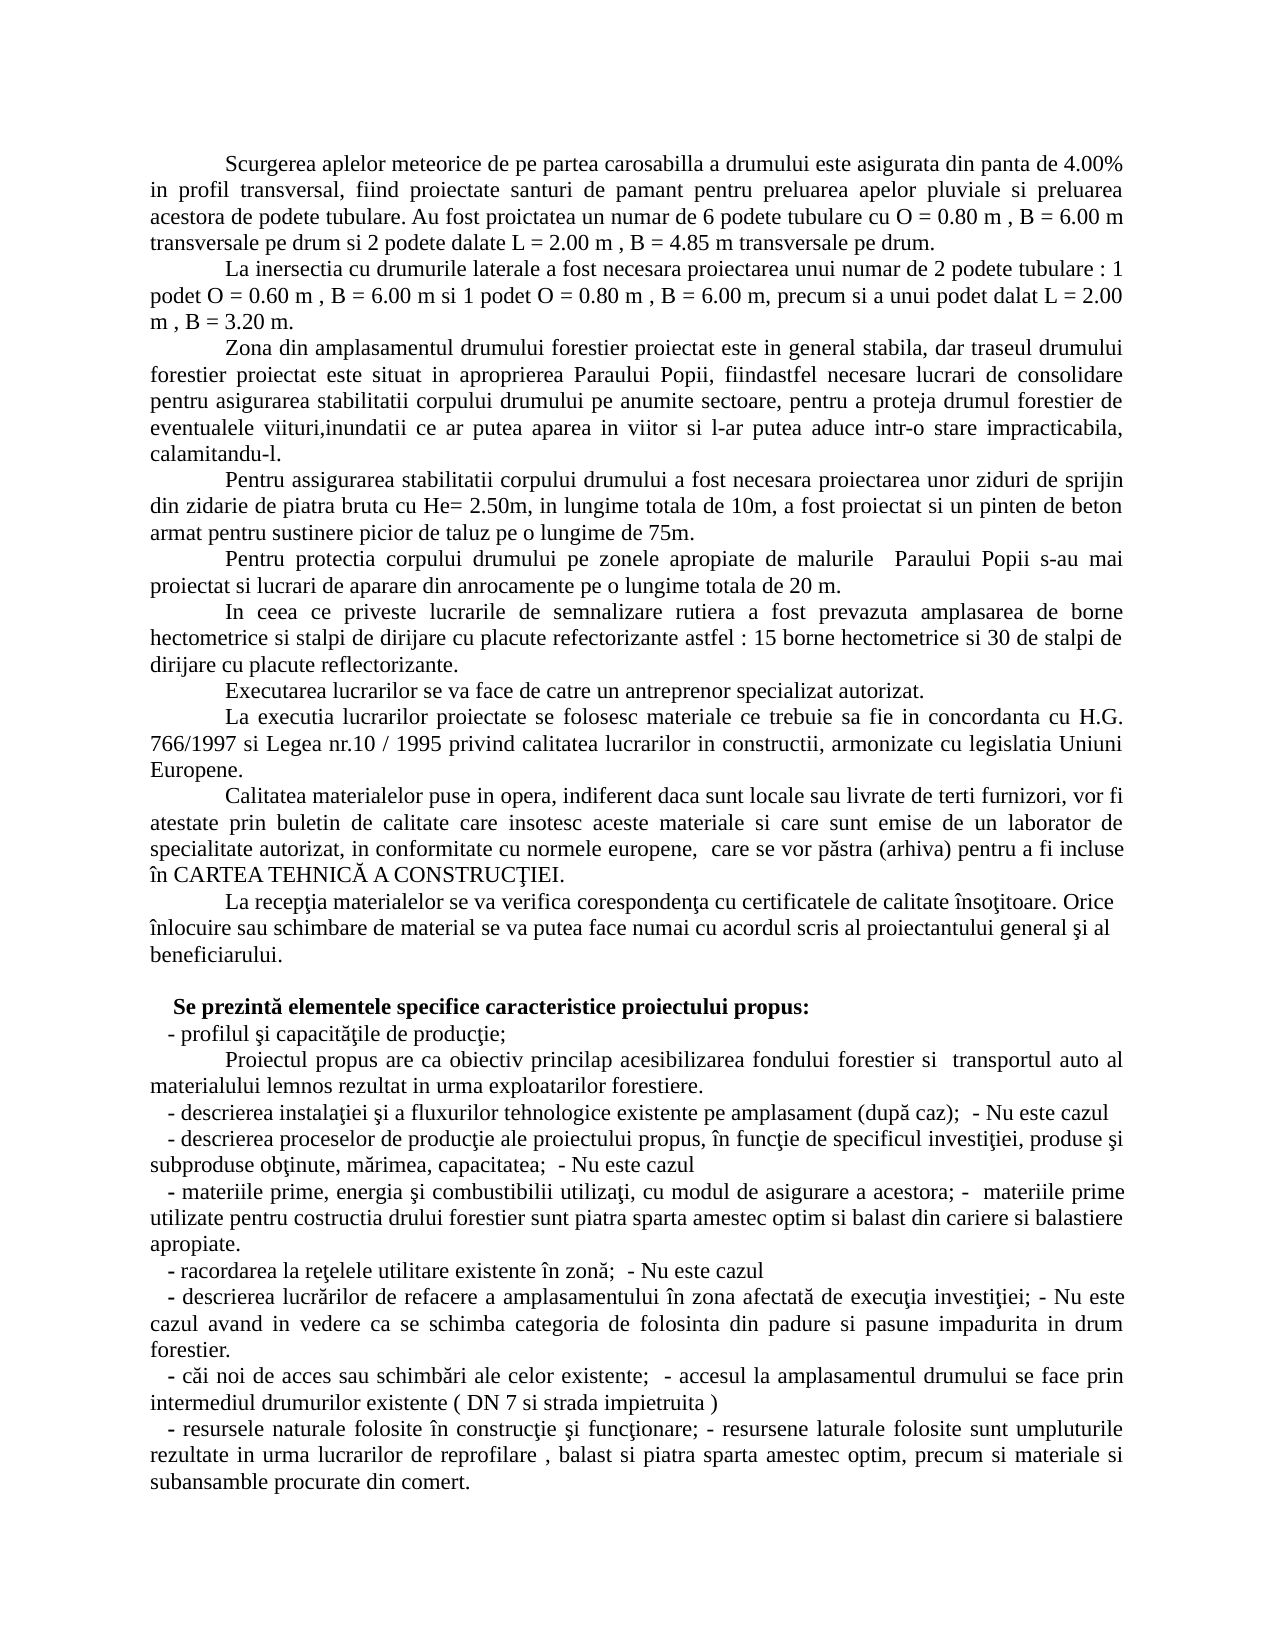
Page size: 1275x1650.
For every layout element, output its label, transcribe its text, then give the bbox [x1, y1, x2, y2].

text Zona din amplasamentul drumului forestier proiectat este in general stabila, dar traseul drumului forestier proiectat este situat in aproprierea Paraului Popii, fiindastfel necesare lucrari de consolidare pentru asigurarea stabilitatii corpului drumului pe anumite sectoare, pentru a proteja drumul forestier de eventualele viituri,inundatii ce ar putea aparea in viitor si l-ar putea aduce intr-o stare impracticabila, calamitandu-l. [150, 334, 1125, 466]
text Scurgerea aplelor meteorice de pe partea carosabilla a drumului este asigurata din panta de 4.00% in profil transversal, fiind proiectate santuri de pamant pentru preluarea apelor pluviale si preluarea acestora de podete tubulare. Au fost proictatea un numar de 6 podete tubulare cu O = 0.80 m , B = 6.00 m transversale pe drum si 2 podete dalate L = 2.00 m , B = 4.85 m transversale pe drum. [150, 150, 1125, 255]
text La executia lucrarilor proiectate se folosesc materiale ce trebuie sa fie in concordanta cu H.G. 766/1997 si Legea nr.10 / 1995 privind calitatea lucrarilor in constructii, armonizate cu legislatia Uniuni Europene. [150, 703, 1125, 782]
text Pentru assigurarea stabilitatii corpului drumului a fost necesara proiectarea unor ziduri de sprijin din zidarie de piatra bruta cu He= 2.50m, in lungime totala de 10m, a fost proiectat si un pinten de beton armat pentru sustinere picior de taluz pe o lungime de 75m. [150, 466, 1125, 545]
text Executarea lucrarilor se va face de catre un antreprenor specializat autorizat. [150, 677, 1125, 703]
text - materiile prime, energia şi combustibilii utilizaţi, cu modul de asigurare a acestora; - materiile prime utilizate pentru costructia drului forestier sunt piatra sparta amestec optim si balast din cariere si balastiere apropiate. [150, 1178, 1125, 1257]
text - căi noi de acces sau schimbări ale celor existente; - accesul la amplasamentul drumului se face prin intermediul drumurilor existente ( DN 7 si strada impietruita ) [150, 1362, 1125, 1415]
text La inersectia cu drumurile laterale a fost necesara proiectarea unui numar de 2 podete tubulare : 1 podet O = 0.60 m , B = 6.00 m si 1 podet O = 0.80 m , B = 6.00 m, precum si a unui podet dalat L = 2.00 m , B = 3.20 m. [150, 255, 1125, 334]
text Calitatea materialelor puse in opera, indiferent daca sunt locale sau livrate de terti furnizori, vor fi atestate prin buletin de calitate care insotesc aceste materiale si care sunt emise de un laborator de specialitate autorizat, in conformitate cu normele europene, care se vor păstra (arhiva) pentru a fi incluse în CARTEA TEHNICĂ A CONSTRUCŢIEI. [150, 782, 1125, 888]
text Pentru protectia corpului drumului pe zonele apropiate de malurile Paraului Popii s-au mai proiectat si lucrari de aparare din anrocamente pe o lungime totala de 20 m. [150, 545, 1125, 598]
text In ceea ce priveste lucrarile de semnalizare rutiera a fost prevazuta amplasarea de borne hectometrice si stalpi de dirijare cu placute refectorizante astfel : 15 borne hectometrice si 30 de stalpi de dirijare cu placute reflectorizante. [150, 598, 1125, 677]
text - racordarea la reţelele utilitare existente în zonă; - Nu este cazul [150, 1257, 1125, 1283]
text Se prezintă elementele specifice caracteristice proiectului propus: [150, 993, 1125, 1020]
text - descrierea lucrărilor de refacere a amplasamentului în zona afectată de execuţia investiţiei; - Nu este cazul avand in vedere ca se schimba categoria de folosinta din padure si pasune impadurita in drum forestier. [150, 1283, 1125, 1362]
text - descrierea proceselor de producţie ale proiectului propus, în funcţie de specificul investiţiei, produse şi subproduse obţinute, mărimea, capacitatea; - Nu este cazul [150, 1125, 1125, 1178]
text - descrierea instalaţiei şi a fluxurilor tehnologice existente pe amplasament (după caz); - Nu este cazul [150, 1099, 1125, 1125]
text - resursele naturale folosite în construcţie şi funcţionare; - resursene laturale folosite sunt umpluturile rezultate in urma lucrarilor de reprofilare , balast si piatra sparta amestec optim, precum si materiale si subansamble procurate din comert. [150, 1415, 1125, 1494]
text Proiectul propus are ca obiectiv princilap acesibilizarea fondului forestier si transportul auto al materialului lemnos rezultat in urma exploatarilor forestiere. [150, 1046, 1125, 1099]
text - profilul şi capacităţile de producţie; [150, 1020, 1125, 1046]
text La recepţia materialelor se va verifica corespondenţa cu certificatele de calitate însoţitoare. Orice înlocuire sau schimbare de material se va putea face numai cu acordul scris al proiectantului general şi al beneficiarului. [150, 888, 1125, 967]
